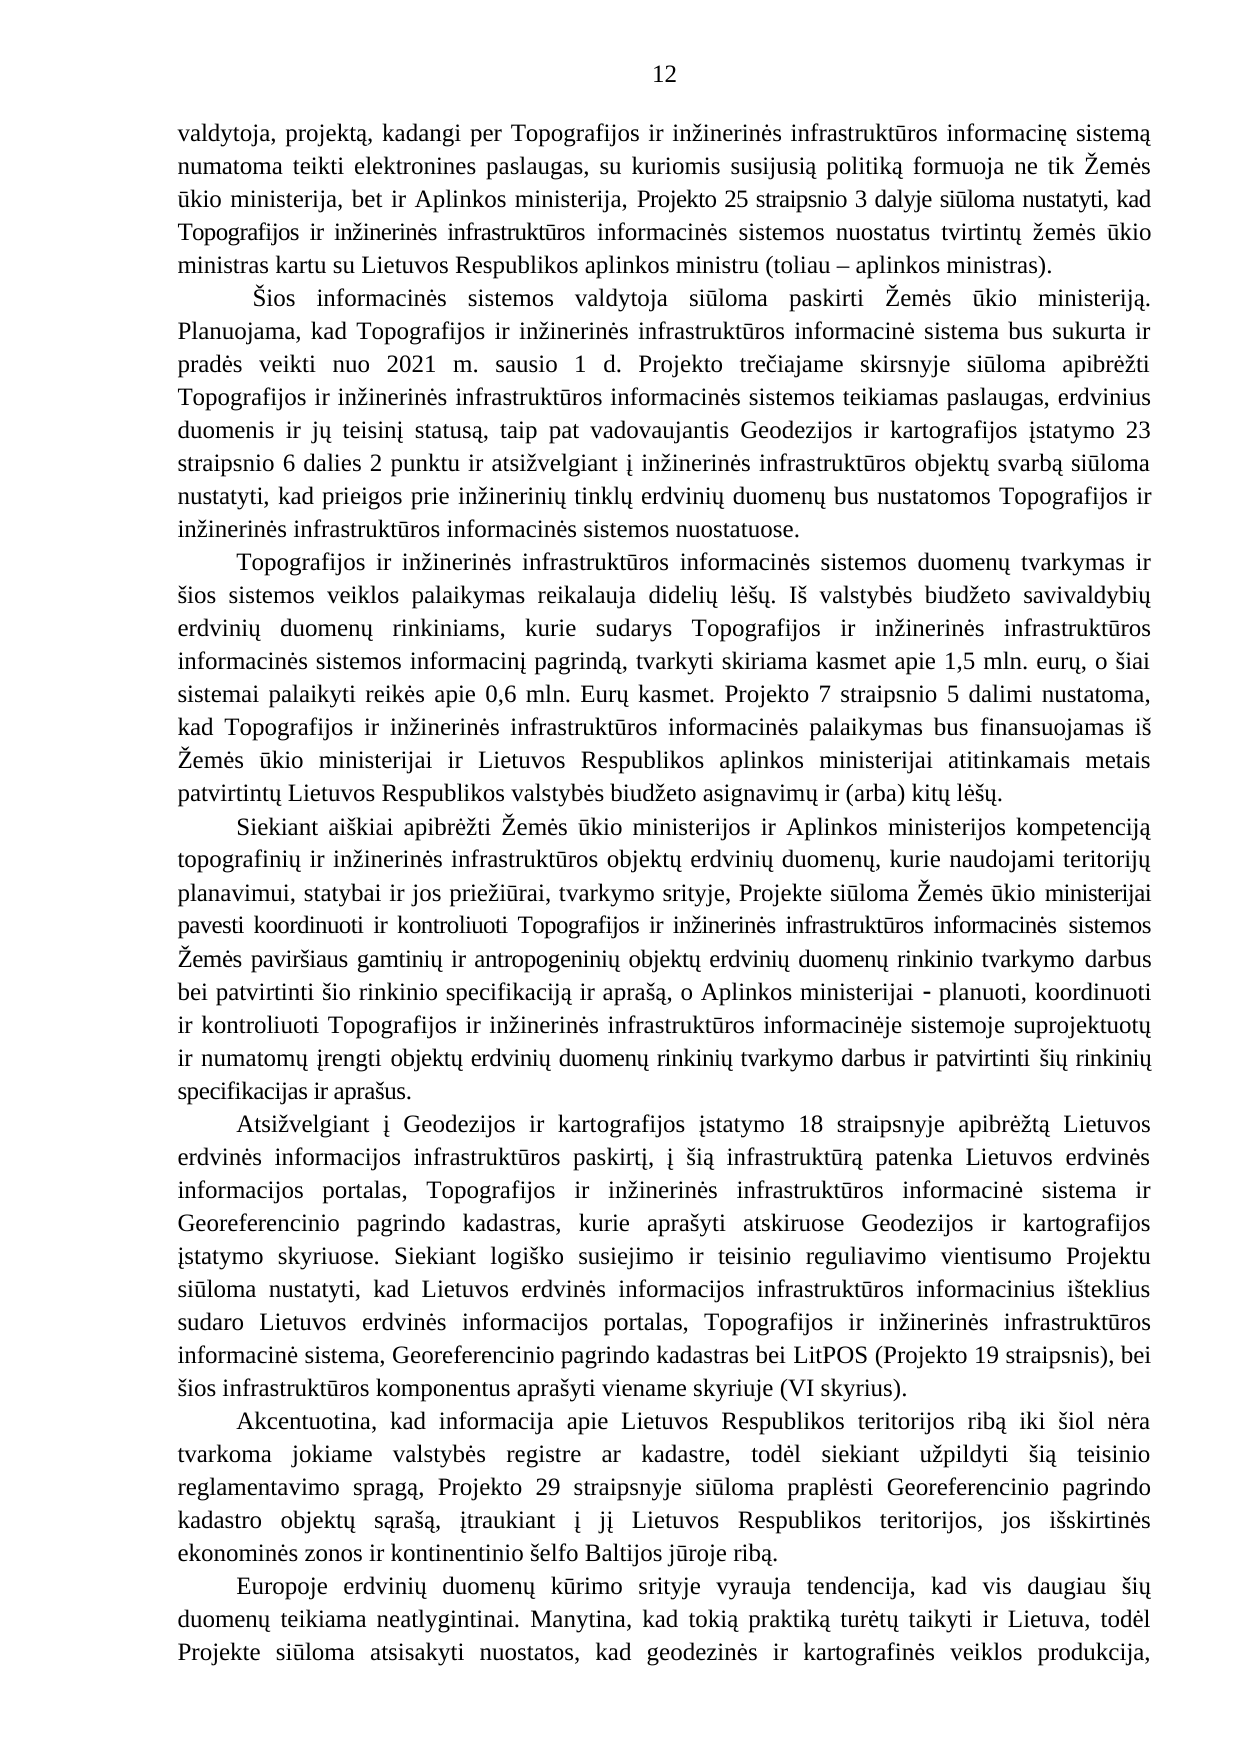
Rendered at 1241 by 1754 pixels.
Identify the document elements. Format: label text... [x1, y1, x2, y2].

text Akcentuotina, kad informacija apie Lietuvos Respublikos teritorijos ribą iki šiol nėra tvarkoma jokiame valstybės registre ar kadastre, todėl siekiant užpildyti šią teisinio reglamentavimo spragą, Projekto 29 straipsnyje siūloma praplėsti Georeferencinio pagrindo kadastro objektų sąrašą, įtraukiant į jį Lietuvos Respublikos teritorijos, jos išskirtinės ekonominės zonos ir kontinentinio šelfo Baltijos jūroje ribą. [177, 1406, 1152, 1567]
text valdytoja, projektą, kadangi per Topografijos ir inžinerinės infrastruktūros informacinę sistemą numatoma teikti elektronines paslaugas, su kuriomis susijusią politiką formuoja ne tik Žemės ūkio ministerija, bet ir Aplinkos ministerija, Projekto 25 straipsnio 3 dalyje siūloma nustatyti, kad Topografijos ir inžinerinės infrastruktūros informacinės sistemos nuostatus tvirtintų žemės ūkio ministras kartu su Lietuvos Respublikos aplinkos ministru (toliau – aplinkos ministras). [177, 118, 1152, 279]
text Atsižvelgiant į Geodezijos ir kartografijos įstatymo 18 straipsnyje apibrėžtą Lietuvos erdvinės informacijos infrastruktūros paskirtį, į šią infrastruktūrą patenka Lietuvos erdvinės informacijos portalas, Topografijos ir inžinerinės infrastruktūros informacinė sistema ir Georeferencinio pagrindo kadastras, kurie aprašyti atskiruose Geodezijos ir kartografijos įstatymo skyriuose. Siekiant logiško susiejimo ir teisinio reguliavimo vientisumo Projektu siūloma nustatyti, kad Lietuvos erdvinės informacijos infrastruktūros informacinius išteklius sudaro Lietuvos erdvinės informacijos portalas, Topografijos ir inžinerinės infrastruktūros informacinė sistema, Georeferencinio pagrindo kadastras bei LitPOS (Projekto 19 straipsnis), bei šios infrastruktūros komponentus aprašyti viename skyriuje (VI skyrius). [177, 1109, 1152, 1402]
text Europoje erdvinių duomenų kūrimo srityje vyrauja tendencija, kad vis daugiau šių duomenų teikiama neatlygintinai. Manytina, kad tokią praktiką turėtų taikyti ir Lietuva, todėl Projekte siūloma atsisakyti nuostatos, kad geodezinės ir kartografinės veiklos produkcija, [177, 1571, 1152, 1666]
text Siekiant aiškiai apibrėžti Žemės ūkio ministerijos ir Aplinkos ministerijos kompetenciją topografinių ir inžinerinės infrastruktūros objektų erdvinių duomenų, kurie naudojami teritorijų planavimui, statybai ir jos priežiūrai, tvarkymo srityje, Projekte siūloma Žemės ūkio ministerijai pavesti koordinuoti ir kontroliuoti Topografijos ir inžinerinės infrastruktūros informacinės sistemos Žemės paviršiaus gamtinių ir antropogeninių objektų erdvinių duomenų rinkinio tvarkymo darbus bei patvirtinti šio rinkinio specifikaciją ir aprašą, o Aplinkos ministerijai  planuoti, koordinuoti ir kontroliuoti Topografijos ir inžinerinės infrastruktūros informacinėje sistemoje suprojektuotų ir numatomų įrengti objektų erdvinių duomenų rinkinių tvarkymo darbus ir patvirtinti šių rinkinių specifikacijas ir aprašus. [177, 812, 1152, 1104]
text Šios informacinės sistemos valdytoja siūloma paskirti Žemės ūkio ministeriją. Planuojama, kad Topografijos ir inžinerinės infrastruktūros informacinė sistema bus sukurta ir pradės veikti nuo 2021 m. sausio 1 d. Projekto trečiajame skirsnyje siūloma apibrėžti Topografijos ir inžinerinės infrastruktūros informacinės sistemos teikiamas paslaugas, erdvinius duomenis ir jų teisinį statusą, taip pat vadovaujantis Geodezijos ir kartografijos įstatymo 23 straipsnio 6 dalies 2 punktu ir atsižvelgiant į inžinerinės infrastruktūros objektų svarbą siūloma nustatyti, kad prieigos prie inžinerinių tinklų erdvinių duomenų bus nustatomos Topografijos ir inžinerinės infrastruktūros informacinės sistemos nuostatuose. [177, 283, 1152, 543]
text Topografijos ir inžinerinės infrastruktūros informacinės sistemos duomenų tvarkymas ir šios sistemos veiklos palaikymas reikalauja didelių lėšų. Iš valstybės biudžeto savivaldybių erdvinių duomenų rinkiniams, kurie sudarys Topografijos ir inžinerinės infrastruktūros informacinės sistemos informacinį pagrindą, tvarkyti skiriama kasmet apie 1,5 mln. eurų, o šiai sistemai palaikyti reikės apie 0,6 mln. Eurų kasmet. Projekto 7 straipsnio 5 dalimi nustatoma, kad Topografijos ir inžinerinės infrastruktūros informacinės palaikymas bus finansuojamas iš Žemės ūkio ministerijai ir Lietuvos Respublikos aplinkos ministerijai atitinkamais metais patvirtintų Lietuvos Respublikos valstybės biudžeto asignavimų ir (arba) kitų lėšų. [177, 547, 1152, 807]
